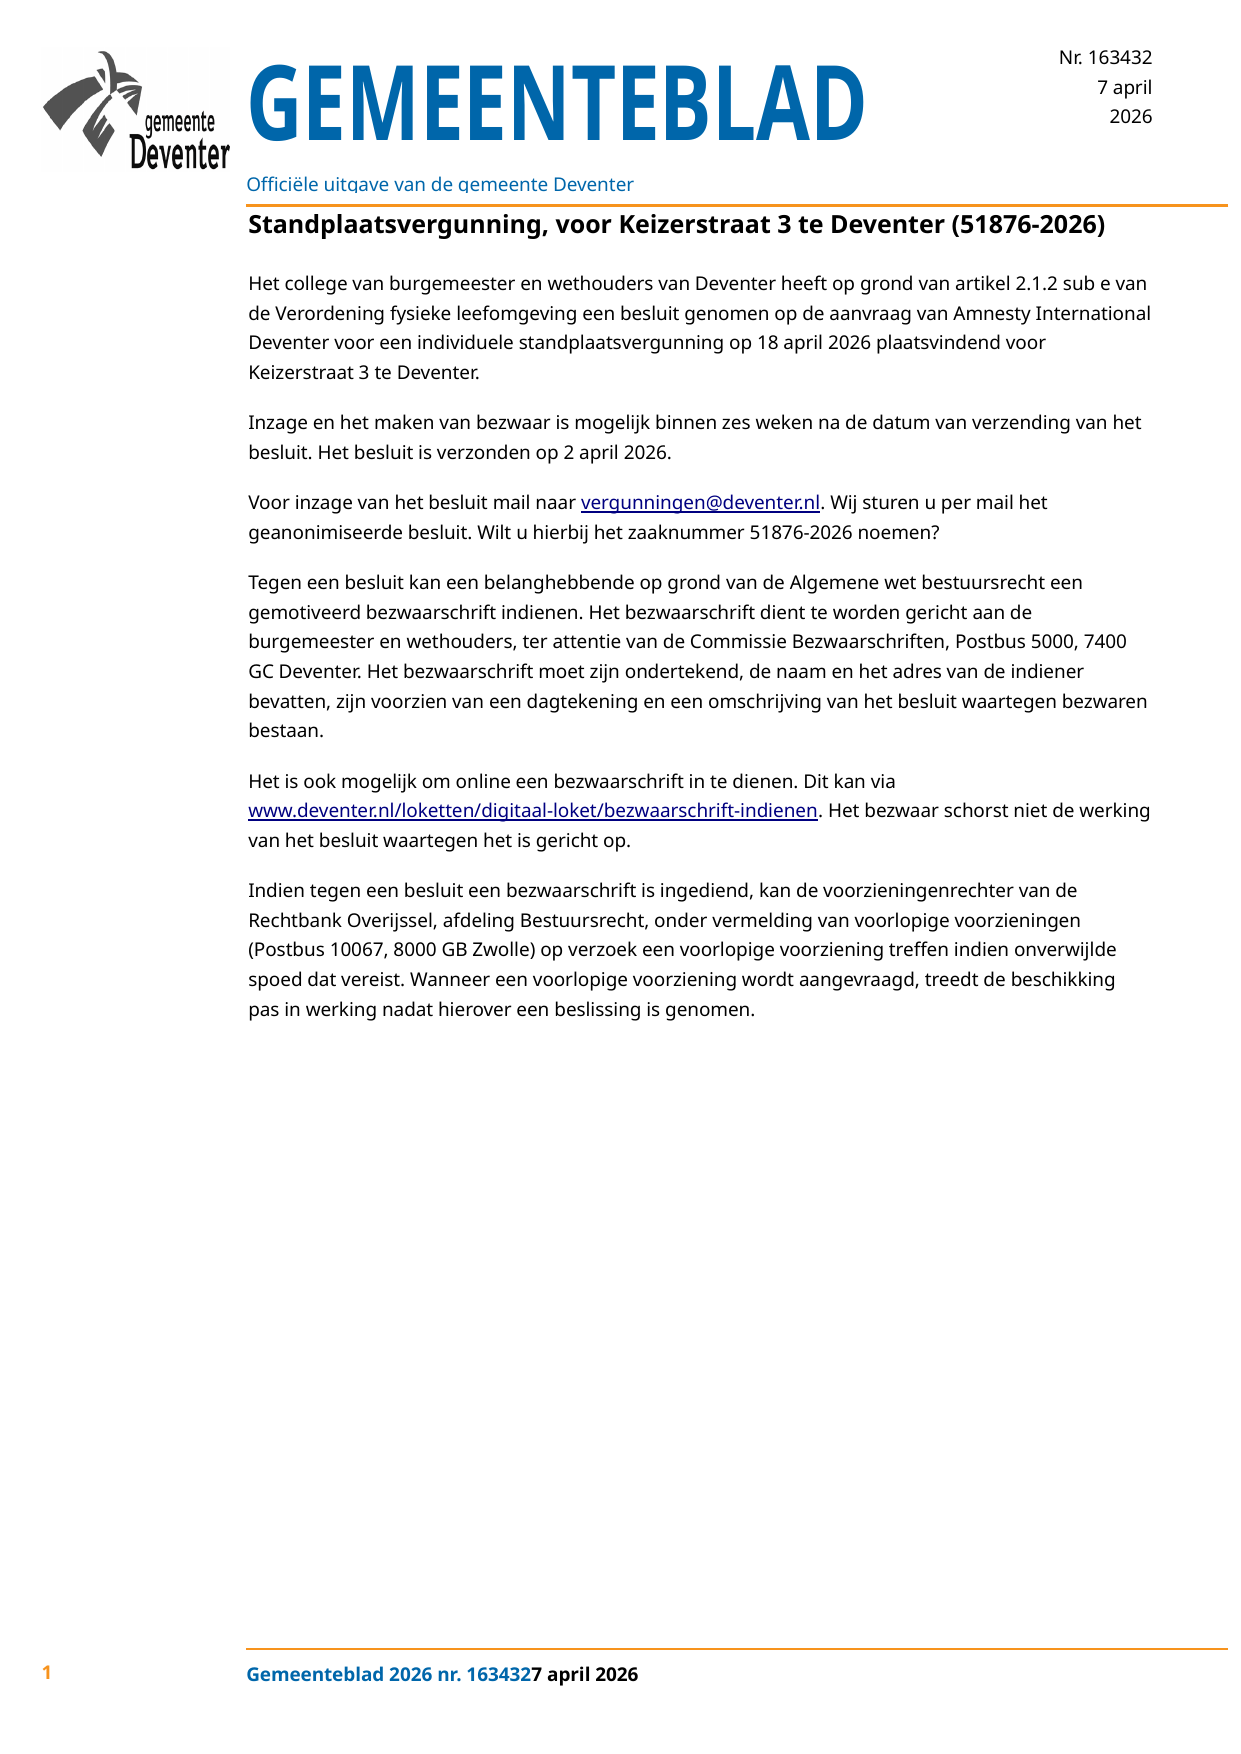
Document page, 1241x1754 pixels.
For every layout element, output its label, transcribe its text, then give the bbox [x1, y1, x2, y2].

text Indien tegen een besluit een bezwaarschrift is ingediend, kan de voorzieningenrechter van de Rechtbank Overijssel, afdeling Bestuursrecht, onder vermelding van voorlopige voorzieningen (Postbus 10067, 8000 GB Zwolle) op verzoek een voorlopige voorziening treffen indien onverwijlde spoed dat vereist. Wanneer een voorlopige voorziening wordt aangevraagd, treedt de beschikking pas in werking nadat hierover een beslissing is genomen. [248, 877, 1152, 1021]
text Tegen een besluit kan een belanghebbende op grond van de Algemene wet bestuursrecht een gemotiveerd bezwaarschrift indienen. Het bezwaarschrift dient te worden gericht aan de burgemeester en wethouders, ter attentie van de Commissie Bezwaarschriften, Postbus 5000, 7400 GC Deventer. Het bezwaarschrift moet zijn ondertekend, de naam en het adres van de indiener bevatten, zijn voorzien van een dagtekening en een omschrijving van het besluit waartegen bezwaren bestaan. [248, 569, 1152, 743]
text Het is ook mogelijk om online een bezwaarschrift in te dienen. Dit kan via www.deventer.nl/loketten/digitaal-loket/bezwaarschrift-indienen. Het bezwaar schorst niet de werking van het besluit waartegen het is gericht op. [248, 768, 1152, 853]
text Voor inzage van het besluit mail naar vergunningen@deventer.nl. Wij sturen u per mail het geanonimiseerde besluit. Wilt u hierbij het zaaknummer 51876-2026 noemen? [248, 489, 1152, 545]
text Het college van burgemeester en wethouders van Deventer heeft op grond van artikel 2.1.2 sub e van de Verordening fysieke leefomgeving een besluit genomen op de aanvraag van Amnesty International Deventer voor een individuele standplaatsvergunning op 18 april 2026 plaatsvindend voor Keizerstraat 3 te Deventer. [248, 270, 1152, 385]
picture [41, 47, 231, 172]
text Inzage en het maken van bezwaar is mogelijk binnen zes weken na de datum van verzending van het besluit. Het besluit is verzonden op 2 april 2026. [248, 409, 1152, 465]
text Standplaatsvergunning, voor Keizerstraat 3 te Deventer (51876-2026) [248, 207, 1152, 241]
